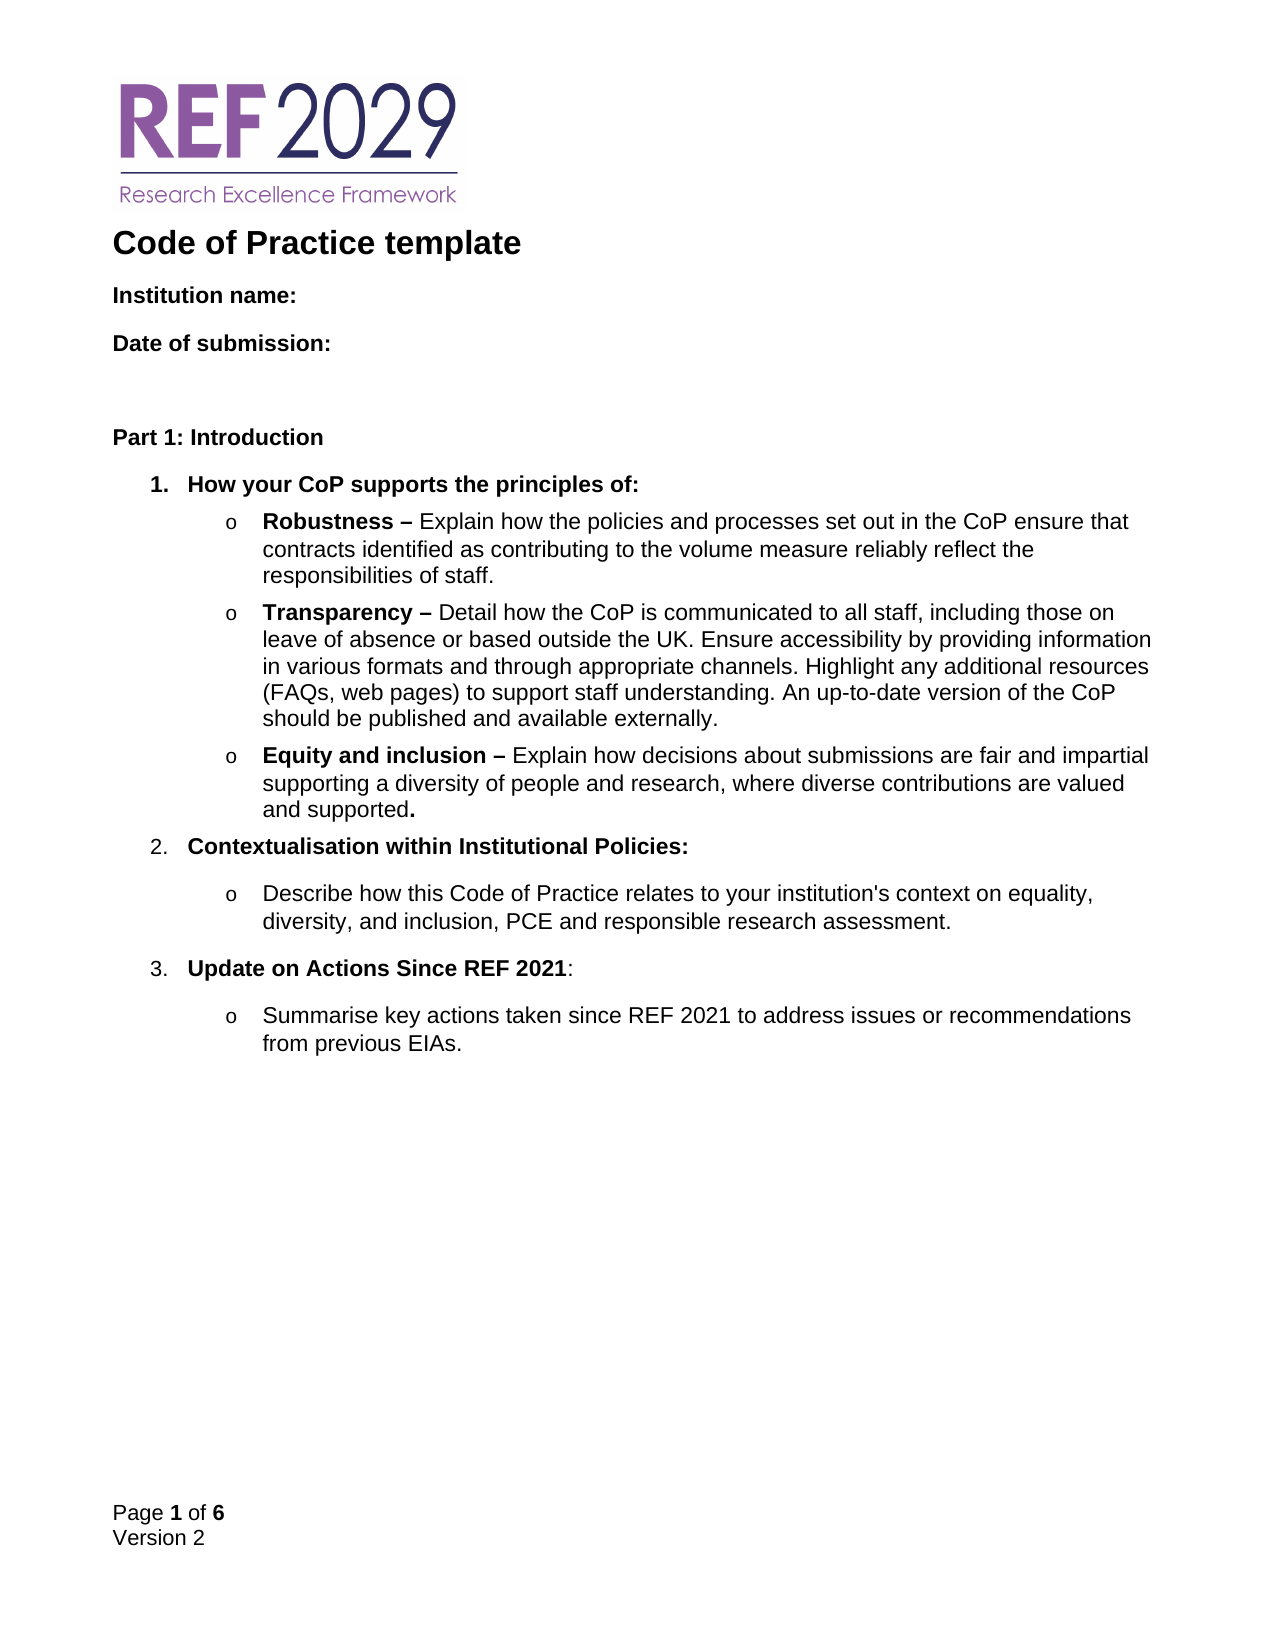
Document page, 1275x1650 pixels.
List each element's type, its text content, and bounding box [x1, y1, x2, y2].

list Equity and inclusion – Explain how decisions about submissions are fair and impartial supporting a diversity of people and research, where diverse contributions are valued and supported. [225, 742, 1162, 823]
text Code of Practice template [112, 223, 1162, 261]
list Summarise key actions taken since REF 2021 to address issues or recommendations from previous EIAs. [225, 1002, 1162, 1056]
text Date of submission: [112, 329, 1162, 356]
text Part 1: Introduction [112, 424, 1162, 450]
list Update on Actions Since REF 2021: [150, 955, 1162, 981]
list How your CoP supports the principles of: [150, 471, 1162, 497]
list Robustness – Explain how the policies and processes set out in the CoP ensure that contracts identified as contributing to the volume measure reliably reflect the responsibilities of staff. [225, 508, 1162, 588]
list Transparency – Detail how the CoP is communicated to all staff, including those on leave of absence or based outside the UK. Ensure accessibility by providing information in various formats and through appropriate channels. Highlight any additional resources (FAQs, web pages) to support staff understanding. An up-to-date version of the CoP should be published and available externally. [225, 599, 1162, 732]
list Contextualisation within Institutional Policies: [150, 833, 1162, 859]
text Institution name: [112, 282, 1162, 309]
list Describe how this Code of Practice relates to your institution's context on equality, diversity, and inclusion, PCE and responsible research assessment. [225, 880, 1162, 934]
